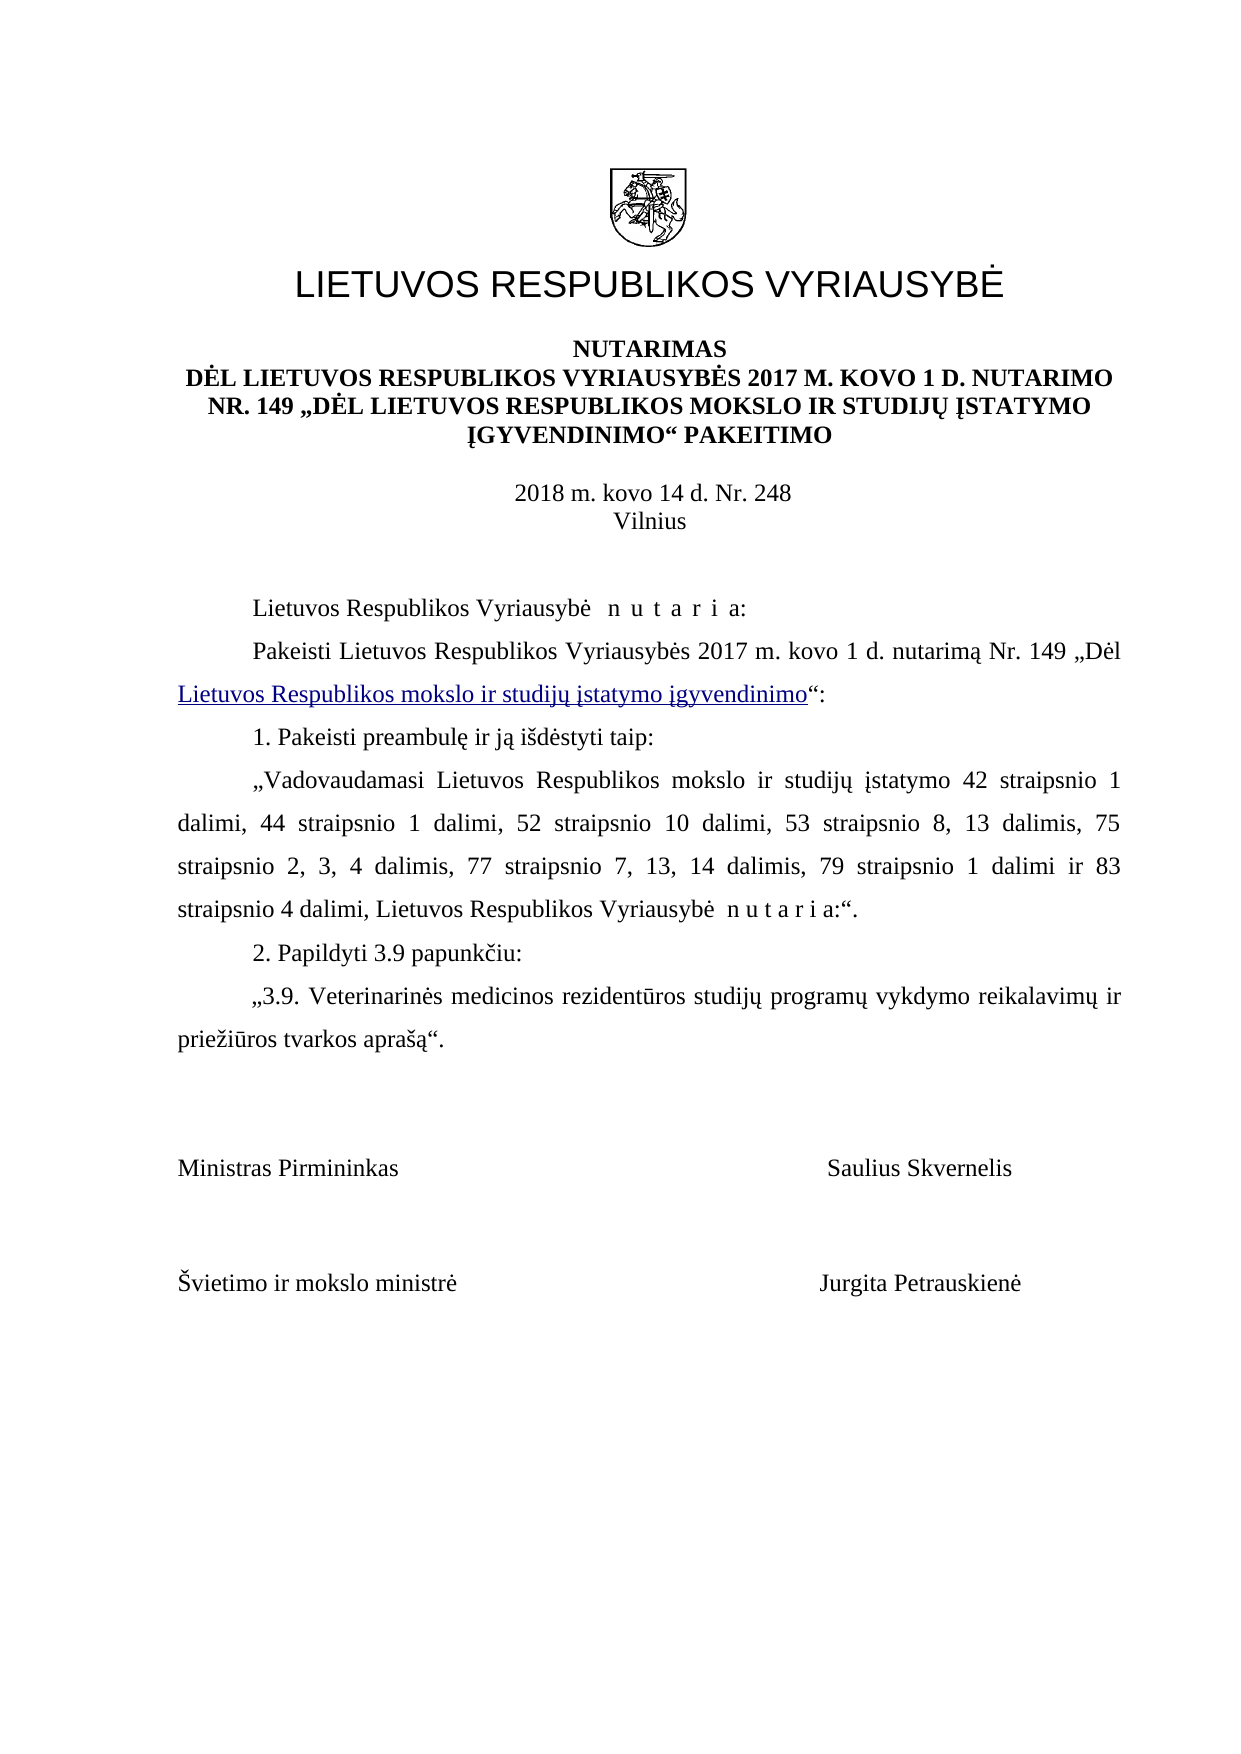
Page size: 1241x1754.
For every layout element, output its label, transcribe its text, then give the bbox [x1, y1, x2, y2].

text Vilnius [177, 506, 1122, 535]
text Ministras Pirmininkas Saulius Skvernelis [177, 1153, 1122, 1182]
text 2018 m. kovo 14 d. Nr. 248 [177, 478, 1122, 506]
text „Vadovaudamasi Lietuvos Respublikos mokslo ir studijų įstatymo 42 straipsnio 1 dalimi, 44 straipsnio 1 dalimi, 52 straipsnio 10 dalimi, 53 straipsnio 8, 13 dalimis, 75 straipsnio 2, 3, 4 dalimis, 77 straipsnio 7, 13, 14 dalimis, 79 straipsnio 1 dalimi ir 83 straipsnio 4 dalimi, Lietuvos Respublikos Vyriausybė n u t a r i a:“. [177, 765, 1122, 923]
text Pakeisti Lietuvos Respublikos Vyriausybės 2017 m. kovo 1 d. nutarimą Nr. 149 „Dėl Lietuvos Respublikos mokslo ir studijų įstatymo įgyvendinimo“: [177, 636, 1122, 708]
text Švietimo ir mokslo ministrė Jurgita Petrauskienė [177, 1268, 1122, 1297]
text „3.9. Veterinarinės medicinos rezidentūros studijų programų vykdymo reikalavimų ir priežiūros tvarkos aprašą“. [177, 981, 1122, 1053]
text Lietuvos Respublikos Vyriausybė [177, 262, 1122, 305]
text 2. Papildyti 3.9 papunkčiu: [252, 938, 1122, 966]
text nutarimas [177, 334, 1122, 363]
text Lietuvos Respublikos Vyriausybė nutaria: [177, 593, 1122, 621]
text 1. Pakeisti preambulę ir ją išdėstyti taip: [252, 722, 1122, 751]
text DĖL LIETUVOS RESPUBLIKOS VYRIAUSYBĖS 2017 M. KOVO 1 D. NUTARIMO NR. 149 „DĖL LIETUVOS RESPUBLIKOS MOKSLO IR STUDIJŲ ĮSTATYMO ĮGYVENDINIMO“ PAKEITIMO [177, 363, 1122, 449]
